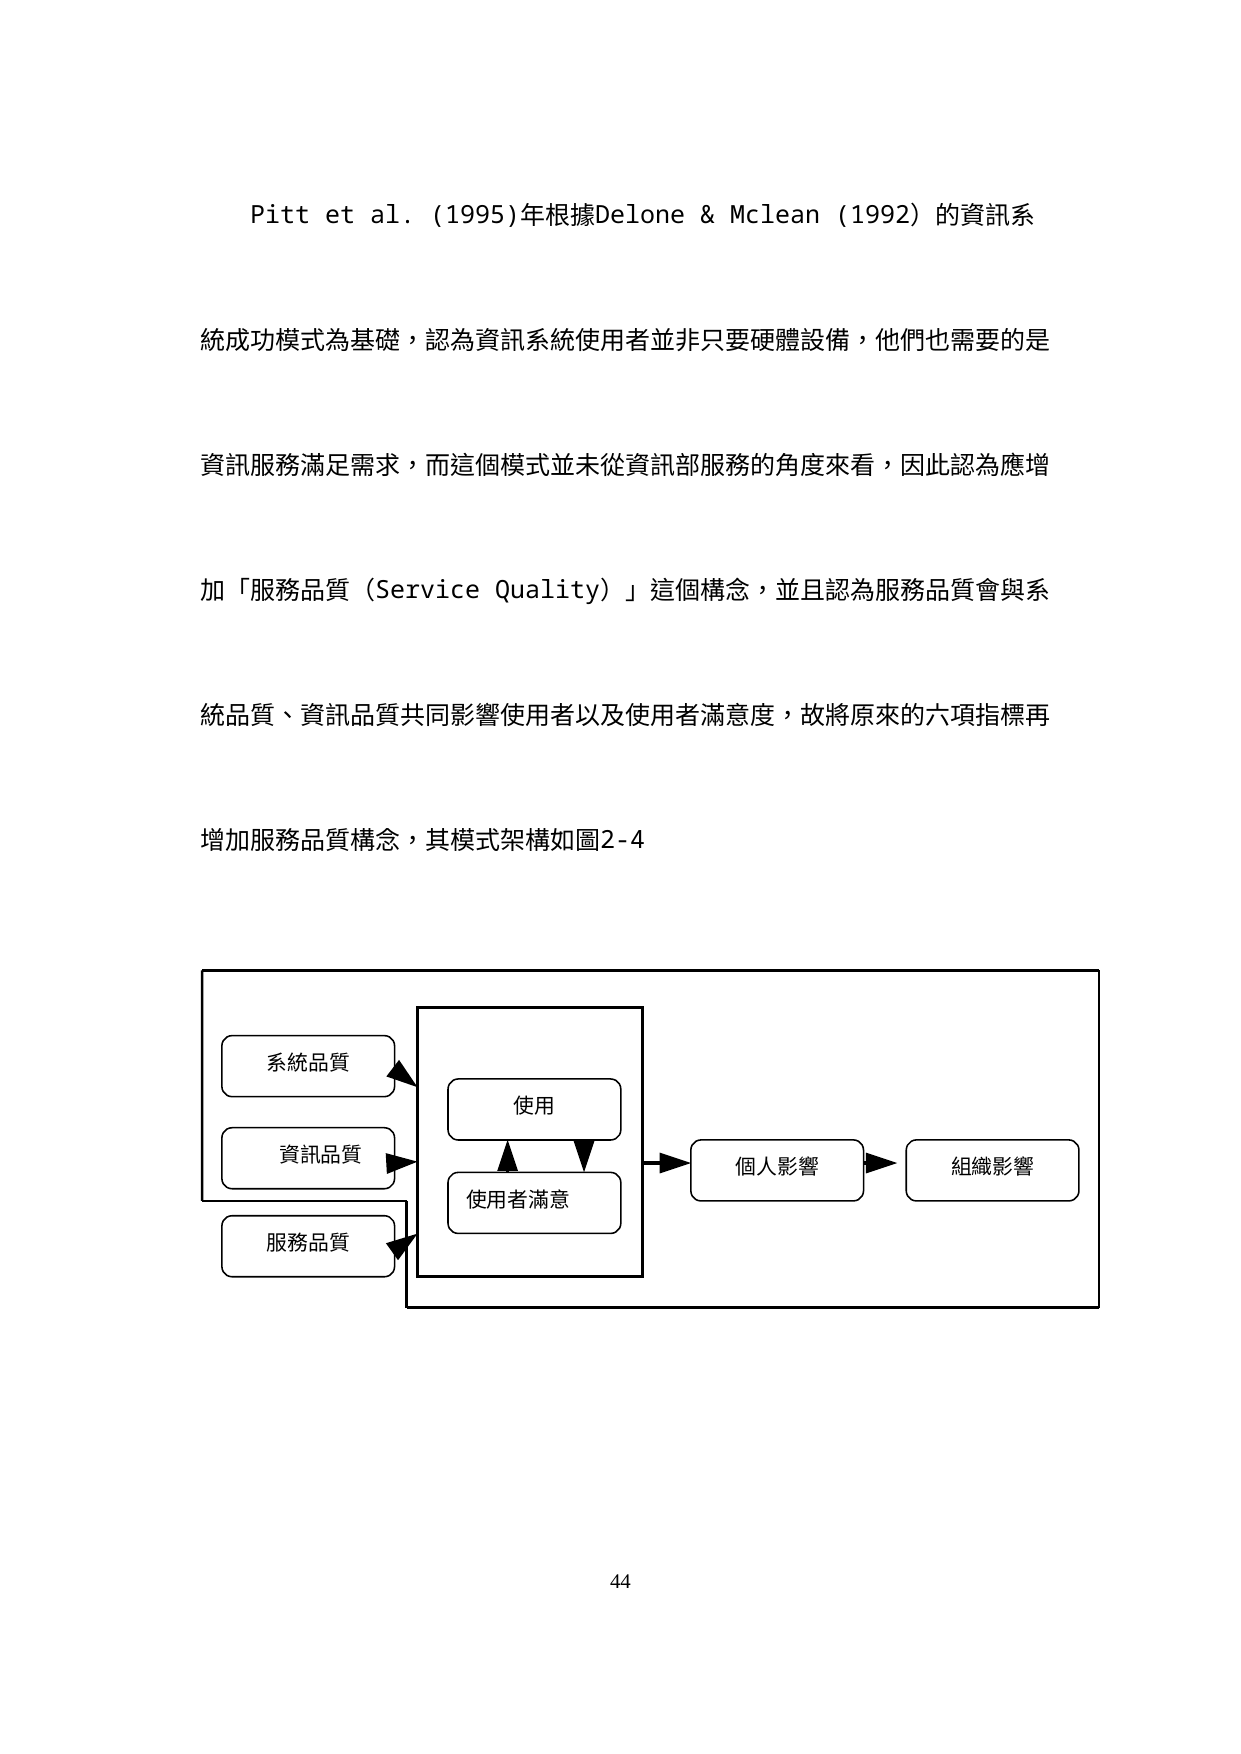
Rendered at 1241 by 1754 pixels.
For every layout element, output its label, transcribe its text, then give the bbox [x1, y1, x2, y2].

text Pitt et al. (1995)年根據Delone & Mclean (1992）的資訊系統成功模式為基礎，認為資訊系統使用者並非只要硬體設備，他們也需要的是資訊服務滿足需求，而這個模式並未從資訊部服務的角度來看，因此認為應增加「服務品質（Service Quality）」這個構念，並且認為服務品質會與系統品質、資訊品質共同影響使用者以及使用者滿意度，故將原來的六項指標再增加服務品質構念，其模式架構如圖2-4 [200, 172, 1053, 859]
